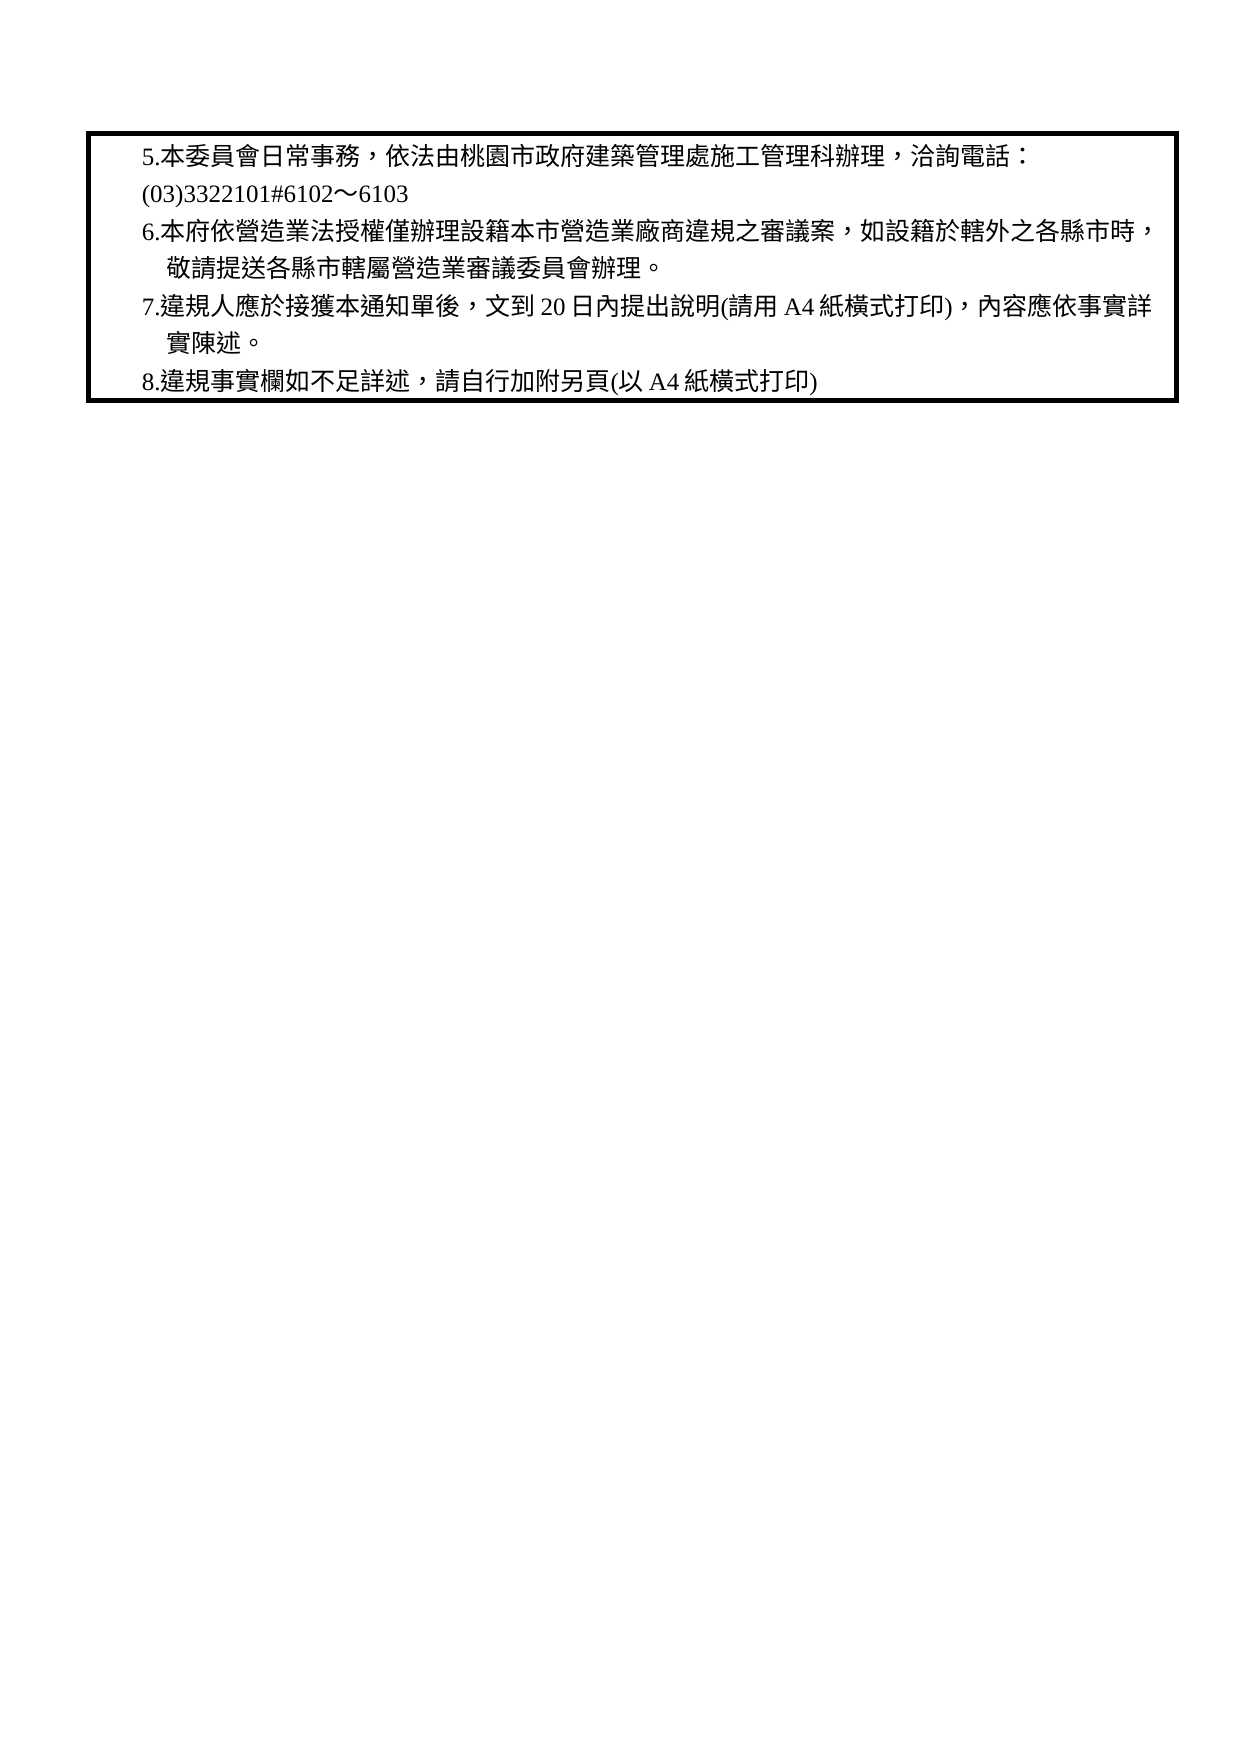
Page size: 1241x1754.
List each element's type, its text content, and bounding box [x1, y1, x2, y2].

table_cell 5.本委員會日常事務，依法由桃園市政府建築管理處施工管理科辦理，洽詢電話：(03)3322101#6102～6103 6.本府依營造業法授權僅辦理設籍本市營造業廠商違規之審議案，如設籍於轄外之各縣市時，敬請提送各縣市轄屬營造業審議委員會辦理。 7.違規人應於接獲本通知單後，文到20日內提出說明(請用A4紙橫式打印)，內容應依事實詳實陳述。 8.違規事實欄如不足詳述，請自行加附另頁(以A4紙橫式打印) [91, 136, 1174, 398]
